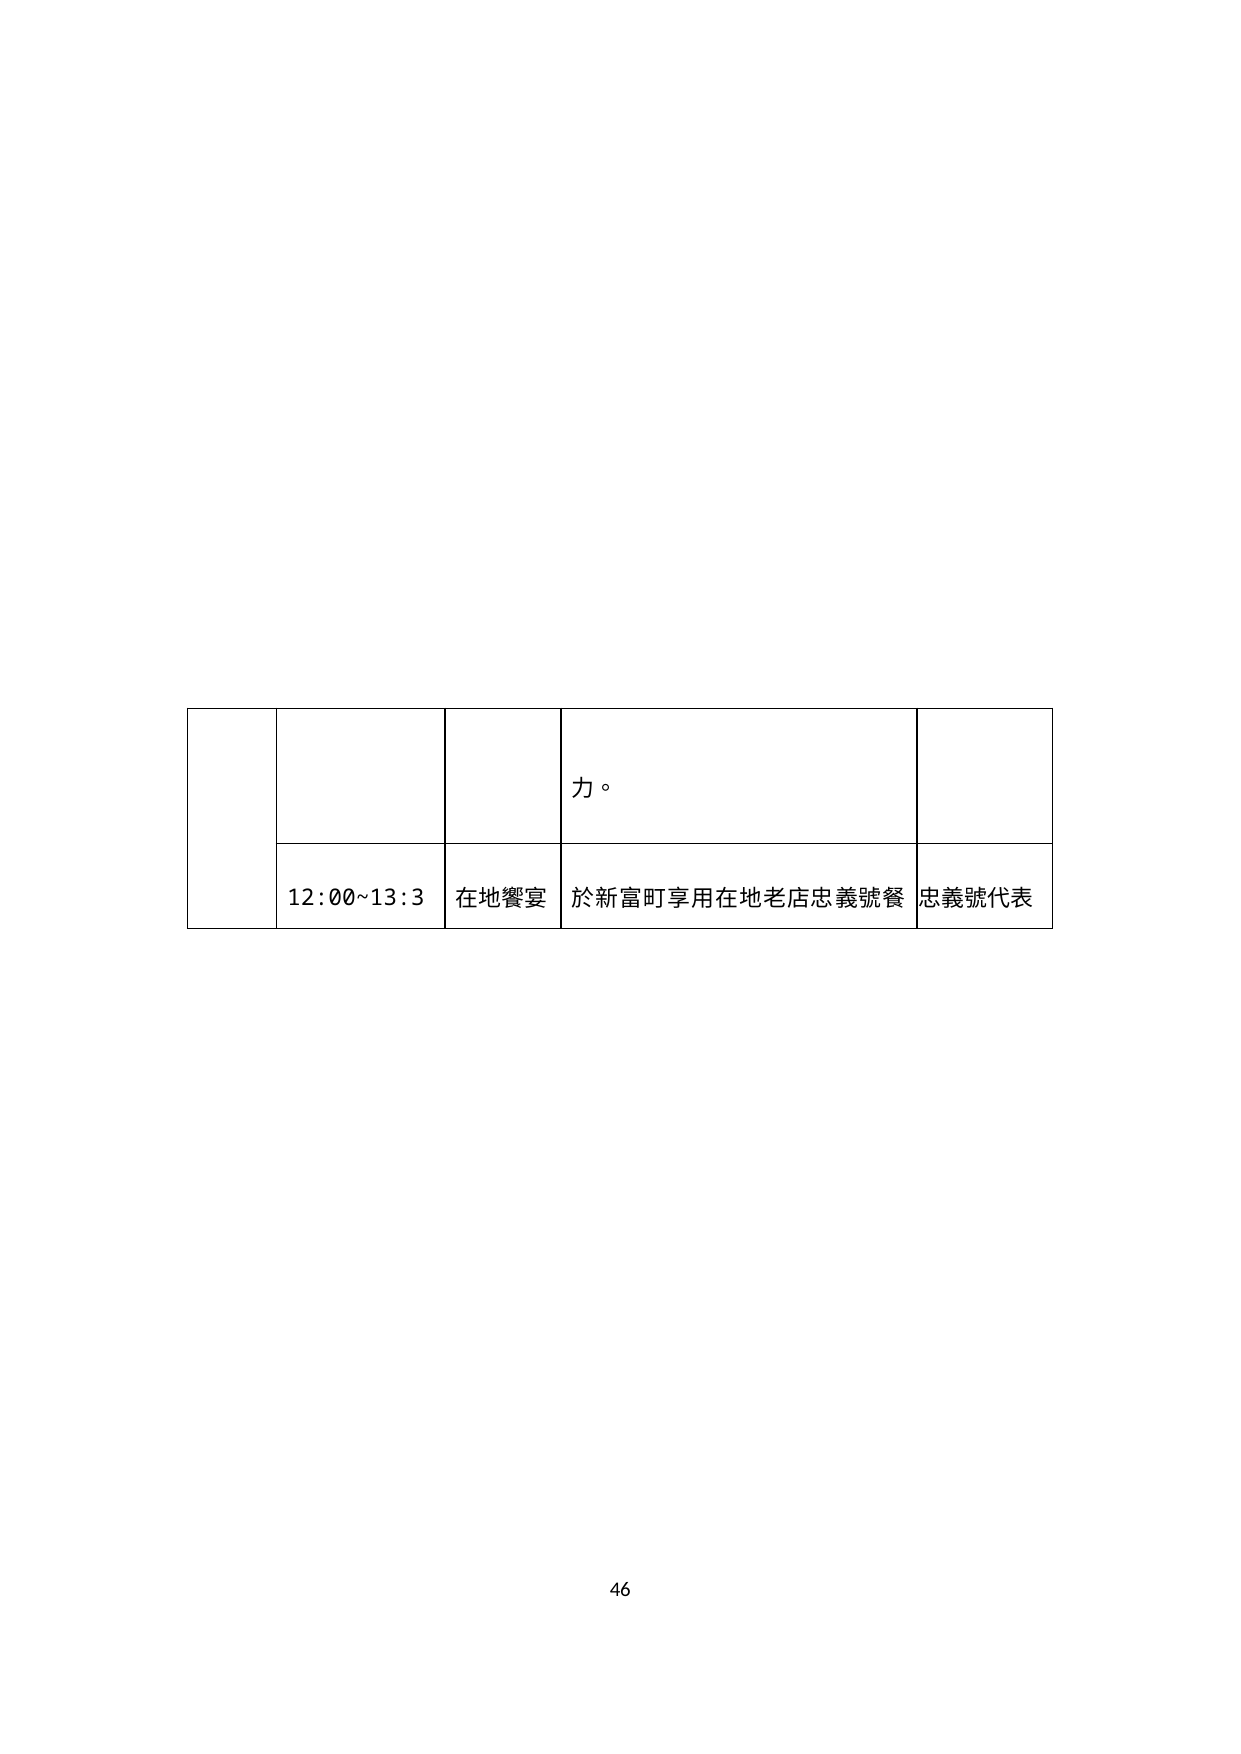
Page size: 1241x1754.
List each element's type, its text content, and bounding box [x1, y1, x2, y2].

table_cell 於新富町享用在地老店忠義號餐 [562, 844, 916, 927]
table_cell 在地饗宴 [446, 844, 560, 927]
table_cell 力。 [562, 709, 916, 842]
table_cell [918, 709, 1052, 842]
table_cell 忠義號代表 [918, 844, 1052, 927]
table_cell 12:00~13:3 [277, 844, 444, 927]
table_cell [277, 709, 444, 842]
table_cell [188, 709, 276, 927]
table_cell [446, 709, 560, 842]
